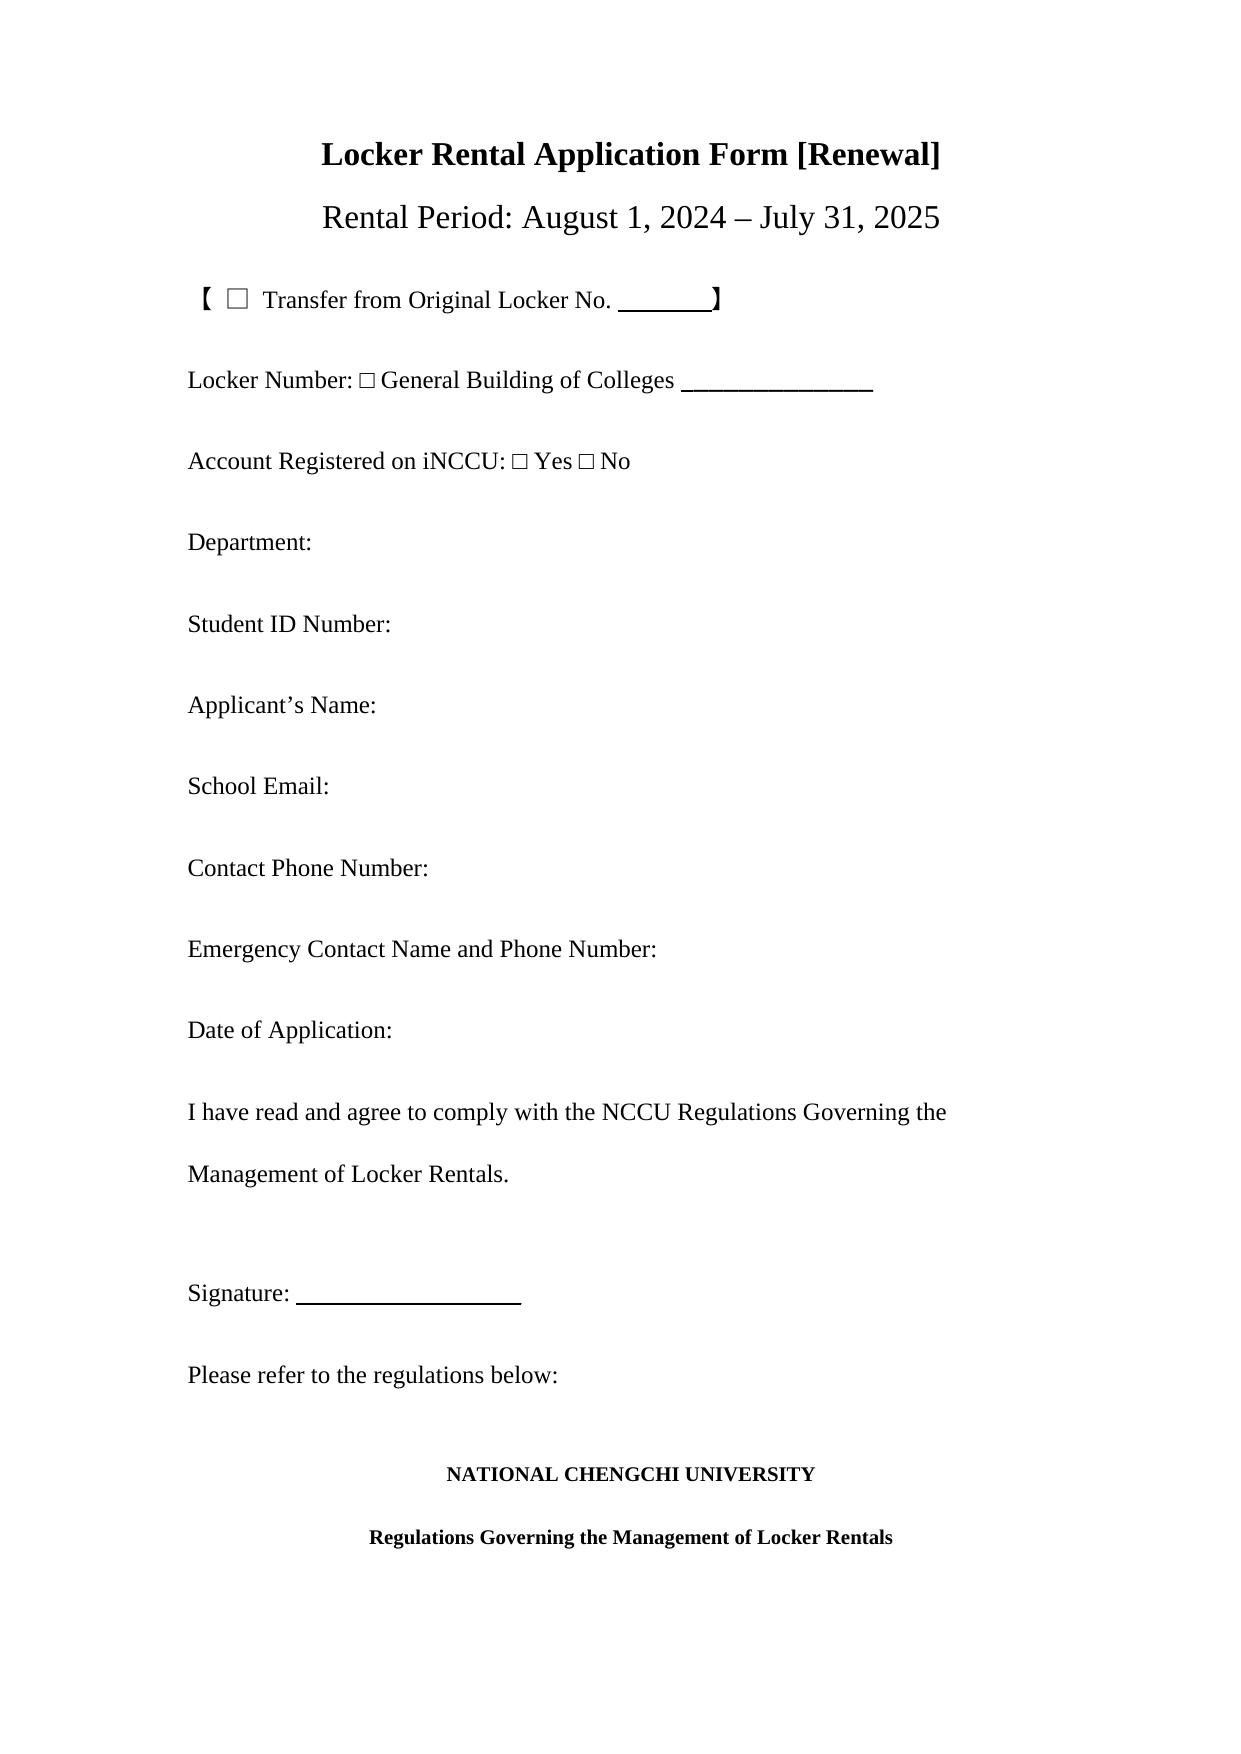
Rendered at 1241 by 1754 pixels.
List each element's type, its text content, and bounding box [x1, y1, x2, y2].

subtitle NATIONAL CHENGCHI UNIVERSITY [187, 1433, 1075, 1495]
text Student ID Number: [187, 581, 1075, 644]
text Rental Period: August 1, 2024 – July 31, 2025 [187, 175, 1075, 237]
text School Email: [187, 744, 1075, 807]
text Locker Number: □ General Building of Colleges ____________ [187, 337, 1075, 400]
text Date of Application: [187, 988, 1075, 1051]
text Please refer to the regulations below: [187, 1332, 1075, 1395]
text 【 □ Transfer from Original Locker No. 】 [187, 256, 1075, 318]
text Department: [187, 500, 1075, 563]
text Signature: __________________ [187, 1251, 1075, 1314]
text Emergency Contact Name and Phone Number: [187, 907, 1075, 969]
subtitle Regulations Governing the Management of Locker Rentals [187, 1495, 1075, 1558]
text I have read and agree to comply with the NCCU Regulations Governing the Management of Locker Rentals. [187, 1069, 1075, 1194]
text Locker Rental Application Form [Renewal] [187, 112, 1075, 175]
text Contact Phone Number: [187, 826, 1075, 888]
text Account Registered on iNCCU: □ Yes □ No [187, 419, 1075, 481]
text Applicant’s Name: [187, 663, 1075, 725]
